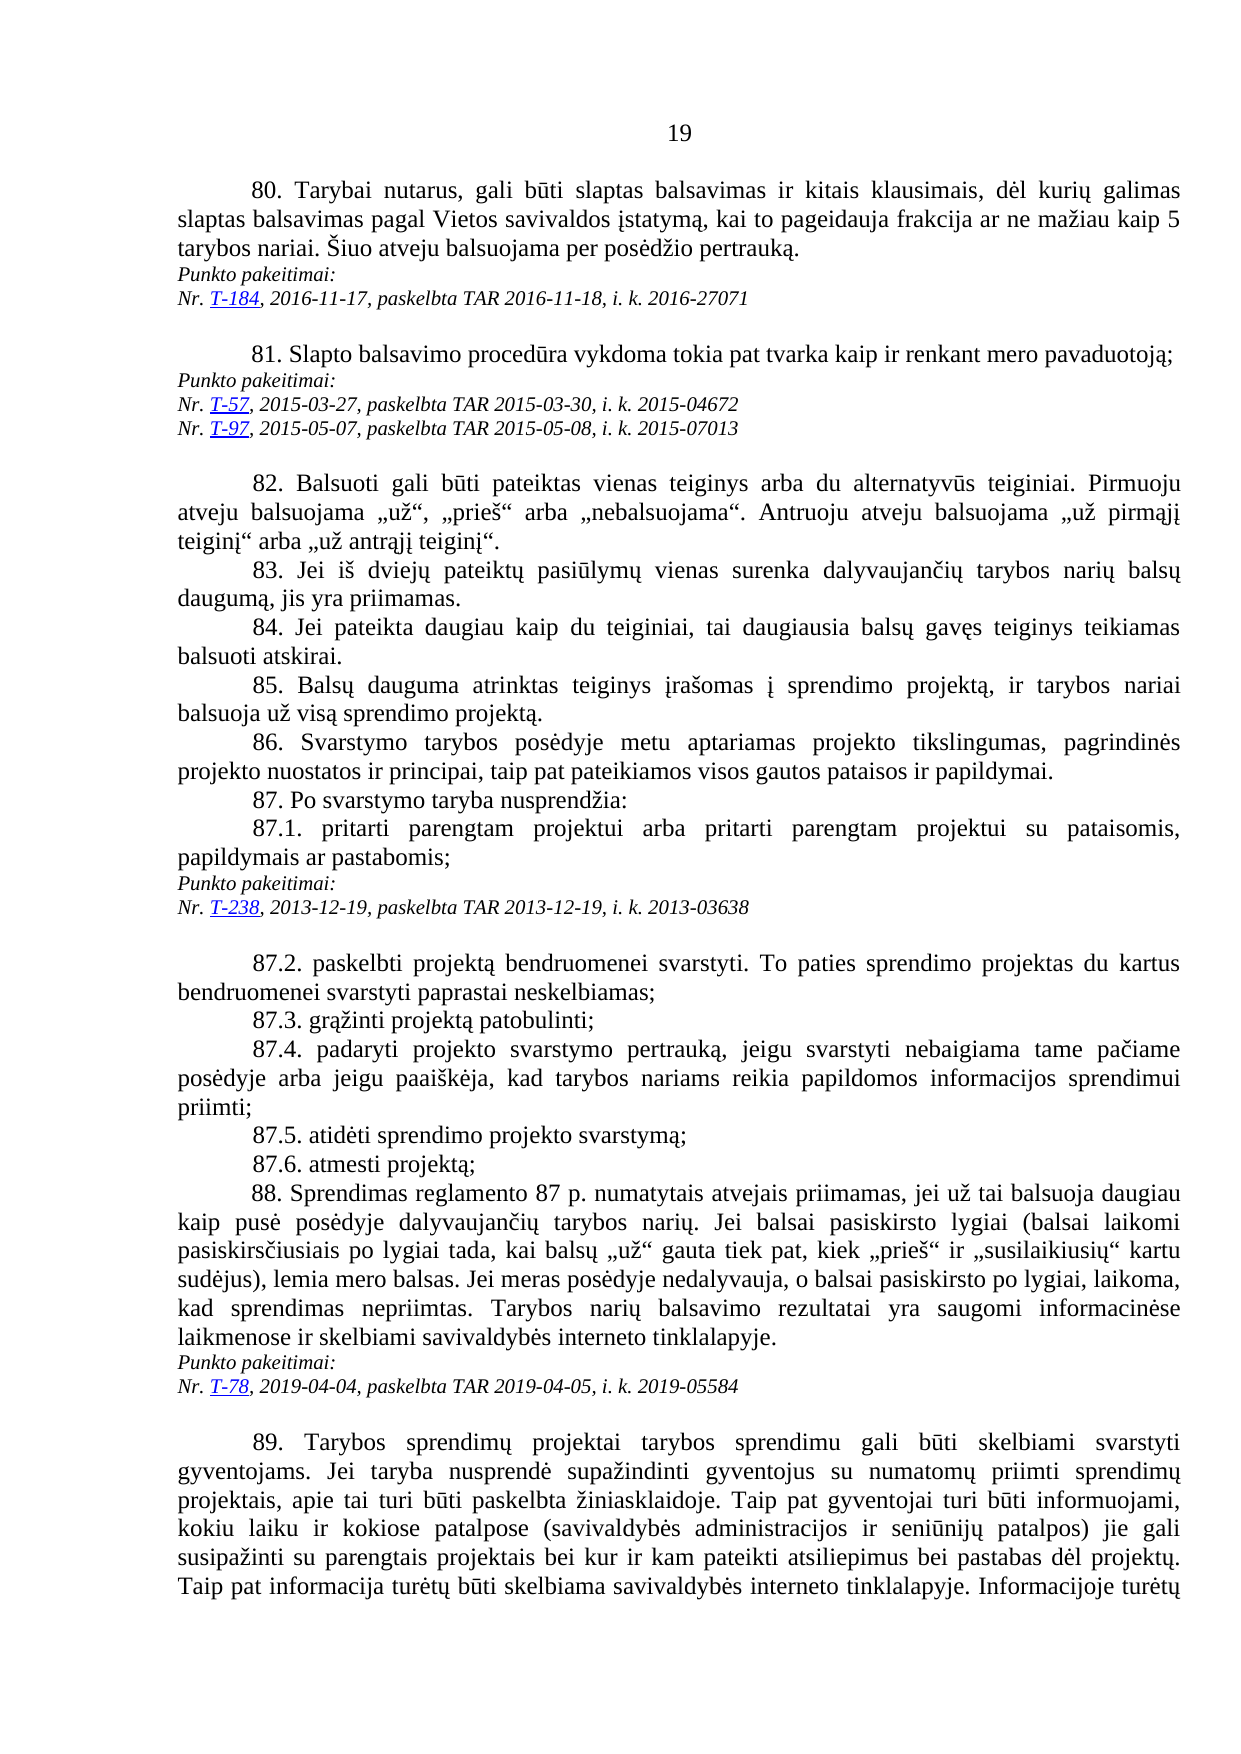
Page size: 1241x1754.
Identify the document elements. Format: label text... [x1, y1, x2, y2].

text Nr. T-238, 2013-12-19, paskelbta TAR 2013-12-19, i. k. 2013-03638 [177, 895, 1181, 919]
text 87.1. pritarti parengtam projektui arba pritarti parengtam projektui su pataisomis, papildymais ar pastabomis; [177, 813, 1181, 871]
text Nr. T-184, 2016-11-17, paskelbta TAR 2016-11-18, i. k. 2016-27071 [177, 286, 1181, 310]
text 87.4. padaryti projekto svarstymo pertrauką, jeigu svarstyti nebaigiama tame pačiame posėdyje arba jeigu paaiškėja, kad tarybos nariams reikia papildomos informacijos sprendimui priimti; [177, 1034, 1181, 1120]
text 87.6. atmesti projektą; [177, 1149, 1181, 1178]
text Nr. T-57, 2015-03-27, paskelbta TAR 2015-03-30, i. k. 2015-04672 [177, 392, 1181, 416]
text 85. Balsų dauguma atrinktas teiginys įrašomas į sprendimo projektą, ir tarybos nariai balsuoja už visą sprendimo projektą. [177, 670, 1181, 727]
text 86. Svarstymo tarybos posėdyje metu aptariamas projekto tikslingumas, pagrindinės projekto nuostatos ir principai, taip pat pateikiamos visos gautos pataisos ir papildymai. [177, 727, 1181, 785]
text 87. Po svarstymo taryba nusprendžia: [177, 785, 1181, 813]
text 83. Jei iš dviejų pateiktų pasiūlymų vienas surenka dalyvaujančių tarybos narių balsų daugumą, jis yra priimamas. [177, 555, 1181, 612]
text Nr. T-97, 2015-05-07, paskelbta TAR 2015-05-08, i. k. 2015-07013 [177, 416, 1181, 440]
text Nr. T-78, 2019-04-04, paskelbta TAR 2019-04-05, i. k. 2019-05584 [177, 1374, 1181, 1398]
text Punkto pakeitimai: [177, 1350, 1181, 1374]
text 87.3. grąžinti projektą patobulinti; [177, 1005, 1181, 1034]
text Punkto pakeitimai: [177, 871, 1181, 895]
text 88. Sprendimas reglamento 87 p. numatytais atvejais priimamas, jei už tai balsuoja daugiau kaip pusė posėdyje dalyvaujančių tarybos narių. Jei balsai pasiskirsto lygiai (balsai laikomi pasiskirsčiusiais po lygiai tada, kai balsų „už“ gauta tiek pat, kiek „prieš“ ir „susilaikiusių“ kartu sudėjus), lemia mero balsas. Jei meras posėdyje nedalyvauja, o balsai pasiskirsto po lygiai, laikoma, kad sprendimas nepriimtas. Tarybos narių balsavimo rezultatai yra saugomi informacinėse laikmenose ir skelbiami savivaldybės interneto tinklalapyje. [177, 1178, 1181, 1350]
text 82. Balsuoti gali būti pateiktas vienas teiginys arba du alternatyvūs teiginiai. Pirmuoju atveju balsuojama „už“, „prieš“ arba „nebalsuojama“. Antruoju atveju balsuojama „už pirmąjį teiginį“ arba „už antrąjį teiginį“. [177, 468, 1181, 555]
text 87.2. paskelbti projektą bendruomenei svarstyti. To paties sprendimo projektas du kartus bendruomenei svarstyti paprastai neskelbiamas; [177, 948, 1181, 1005]
text Punkto pakeitimai: [177, 262, 1181, 286]
text 80. Tarybai nutarus, gali būti slaptas balsavimas ir kitais klausimais, dėl kurių galimas slaptas balsavimas pagal Vietos savivaldos įstatymą, kai to pageidauja frakcija ar ne mažiau kaip 5 tarybos nariai. Šiuo atveju balsuojama per posėdžio pertrauką. [177, 176, 1181, 262]
text 81. Slapto balsavimo procedūra vykdoma tokia pat tvarka kaip ir renkant mero pavaduotoją; [177, 339, 1181, 367]
text 84. Jei pateikta daugiau kaip du teiginiai, tai daugiausia balsų gavęs teiginys teikiamas balsuoti atskirai. [177, 612, 1181, 670]
text 87.5. atidėti sprendimo projekto svarstymą; [177, 1120, 1181, 1149]
text 89. Tarybos sprendimų projektai tarybos sprendimu gali būti skelbiami svarstyti gyventojams. Jei taryba nusprendė supažindinti gyventojus su numatomų priimti sprendimų projektais, apie tai turi būti paskelbta žiniasklaidoje. Taip pat gyventojai turi būti informuojami, kokiu laiku ir kokiose patalpose (savivaldybės administracijos ir seniūnijų patalpos) jie gali susipažinti su parengtais projektais bei kur ir kam pateikti atsiliepimus bei pastabas dėl projektų. Taip pat informacija turėtų būti skelbiama savivaldybės interneto tinklalapyje. Informacijoje turėtų [177, 1427, 1181, 1600]
text Punkto pakeitimai: [177, 367, 1181, 392]
